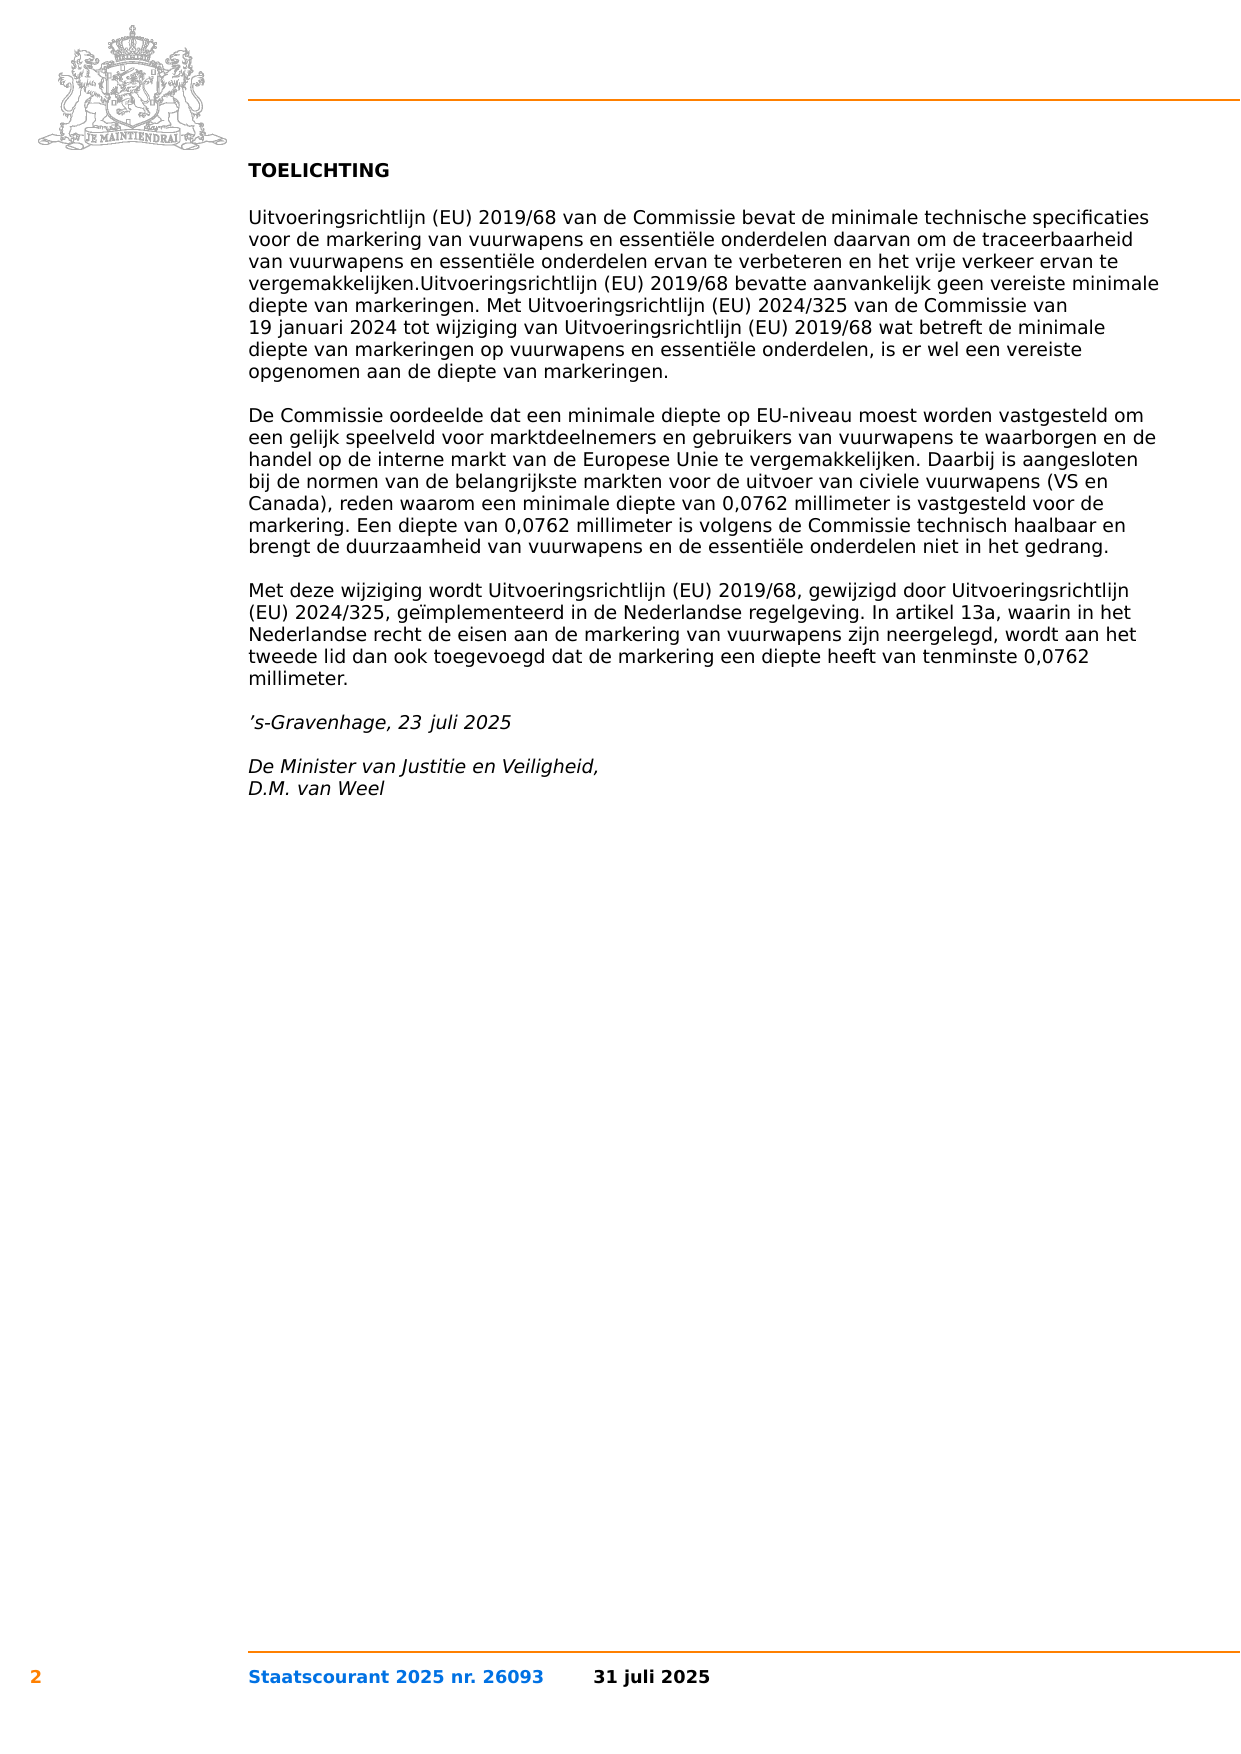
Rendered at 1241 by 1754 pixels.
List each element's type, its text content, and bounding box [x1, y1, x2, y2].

text De Minister van Justitie en Veiligheid, D.M. van Weel [248, 756, 1163, 800]
picture [38, 25, 227, 150]
text De Commissie oordeelde dat een minimale diepte op EU-niveau moest worden vastgesteld om een gelijk speelveld voor marktdeelnemers en gebruikers van vuurwapens te waarborgen en de handel op de interne markt van de Europese Unie te vergemakkelijken. Daarbij is aangesloten bij de normen van de belangrijkste markten voor de uitvoer van civiele vuurwapens (VS en Canada), reden waarom een minimale diepte van 0,0762 millimeter is vastgesteld voor de markering. Een diepte van 0,0762 millimeter is volgens de Commissie technisch haalbaar en brengt de duurzaamheid van vuurwapens en de essentiële onderdelen niet in het gedrang. [248, 404, 1163, 558]
text ’s-Gravenhage, 23 juli 2025 [248, 712, 1163, 734]
text Met deze wijziging wordt Uitvoeringsrichtlijn (EU) 2019/68, gewijzigd door Uitvoeringsrichtlijn (EU) 2024/325, geïmplementeerd in de Nederlandse regelgeving. In artikel 13a, waarin in het Nederlandse recht de eisen aan de markering van vuurwapens zijn neergelegd, wordt aan het tweede lid dan ook toegevoegd dat de markering een diepte heeft van tenminste 0,0762 millimeter. [248, 580, 1163, 690]
subtitle TOELICHTING [248, 160, 1163, 182]
text Uitvoeringsrichtlijn (EU) 2019/68 van de Commissie bevat de minimale technische specificaties voor de markering van vuurwapens en essentiële onderdelen daarvan om de traceerbaarheid van vuurwapens en essentiële onderdelen ervan te verbeteren en het vrije verkeer ervan te vergemakkelijken.Uitvoeringsrichtlijn (EU) 2019/68 bevatte aanvankelijk geen vereiste minimale diepte van markeringen. Met Uitvoeringsrichtlijn (EU) 2024/325 van de Commissie van 19 januari 2024 tot wijziging van Uitvoeringsrichtlijn (EU) 2019/68 wat betreft de minimale diepte van markeringen op vuurwapens en essentiële onderdelen, is er wel een vereiste opgenomen aan de diepte van markeringen. [248, 207, 1163, 383]
